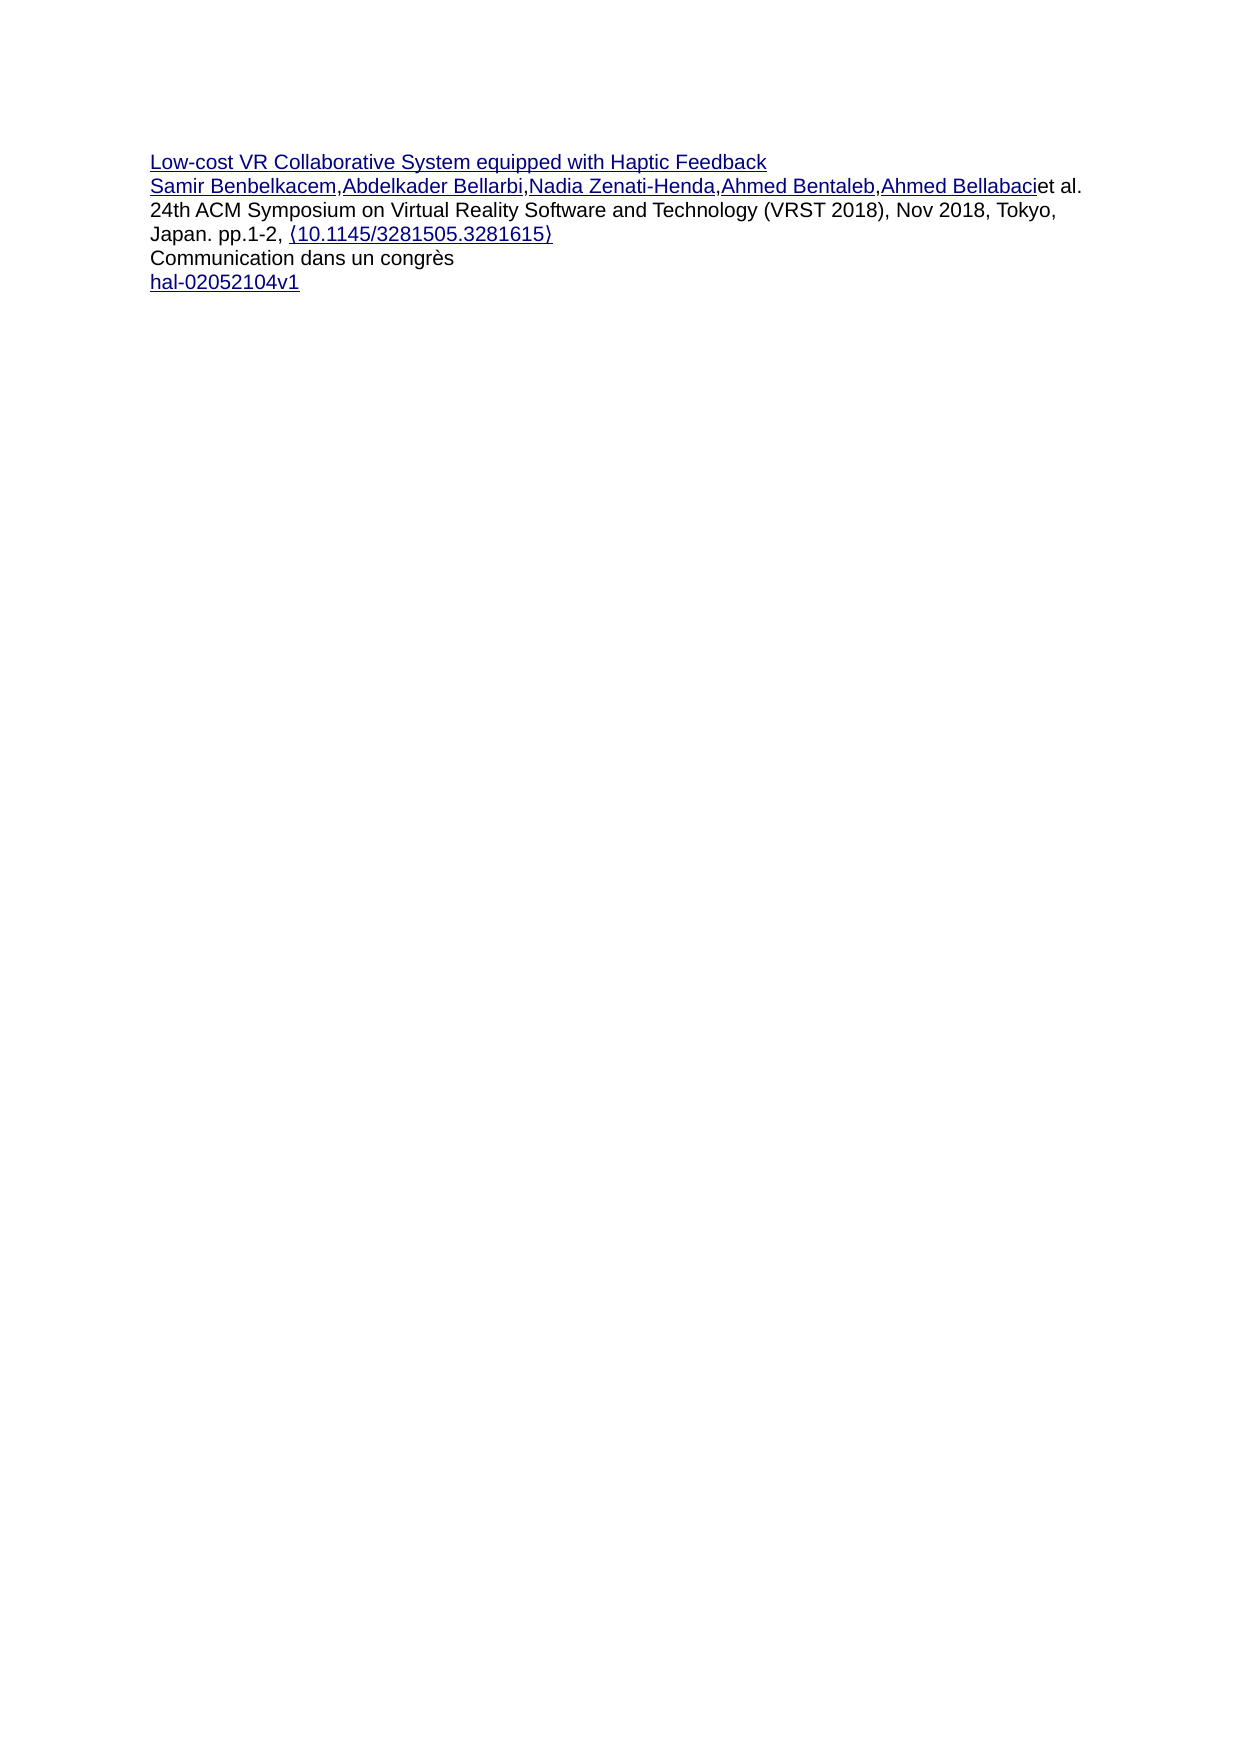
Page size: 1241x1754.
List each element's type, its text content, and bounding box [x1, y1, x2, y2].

table_cell Low-cost VR Collaborative System equipped with Haptic Feedback Samir Benbelkacem,Abdelkader Bellarbi,Nadia Zenati-Henda,Ahmed Bentaleb,Ahmed Bellabaciet al. 24th ACM Symposium on Virtual Reality Software and Technology (VRST 2018), Nov 2018, Tokyo, Japan. pp.1-2, ⟨10.1145/3281505.3281615⟩ Communication dans un congrès hal-02052104v1 [150, 150, 1090, 294]
